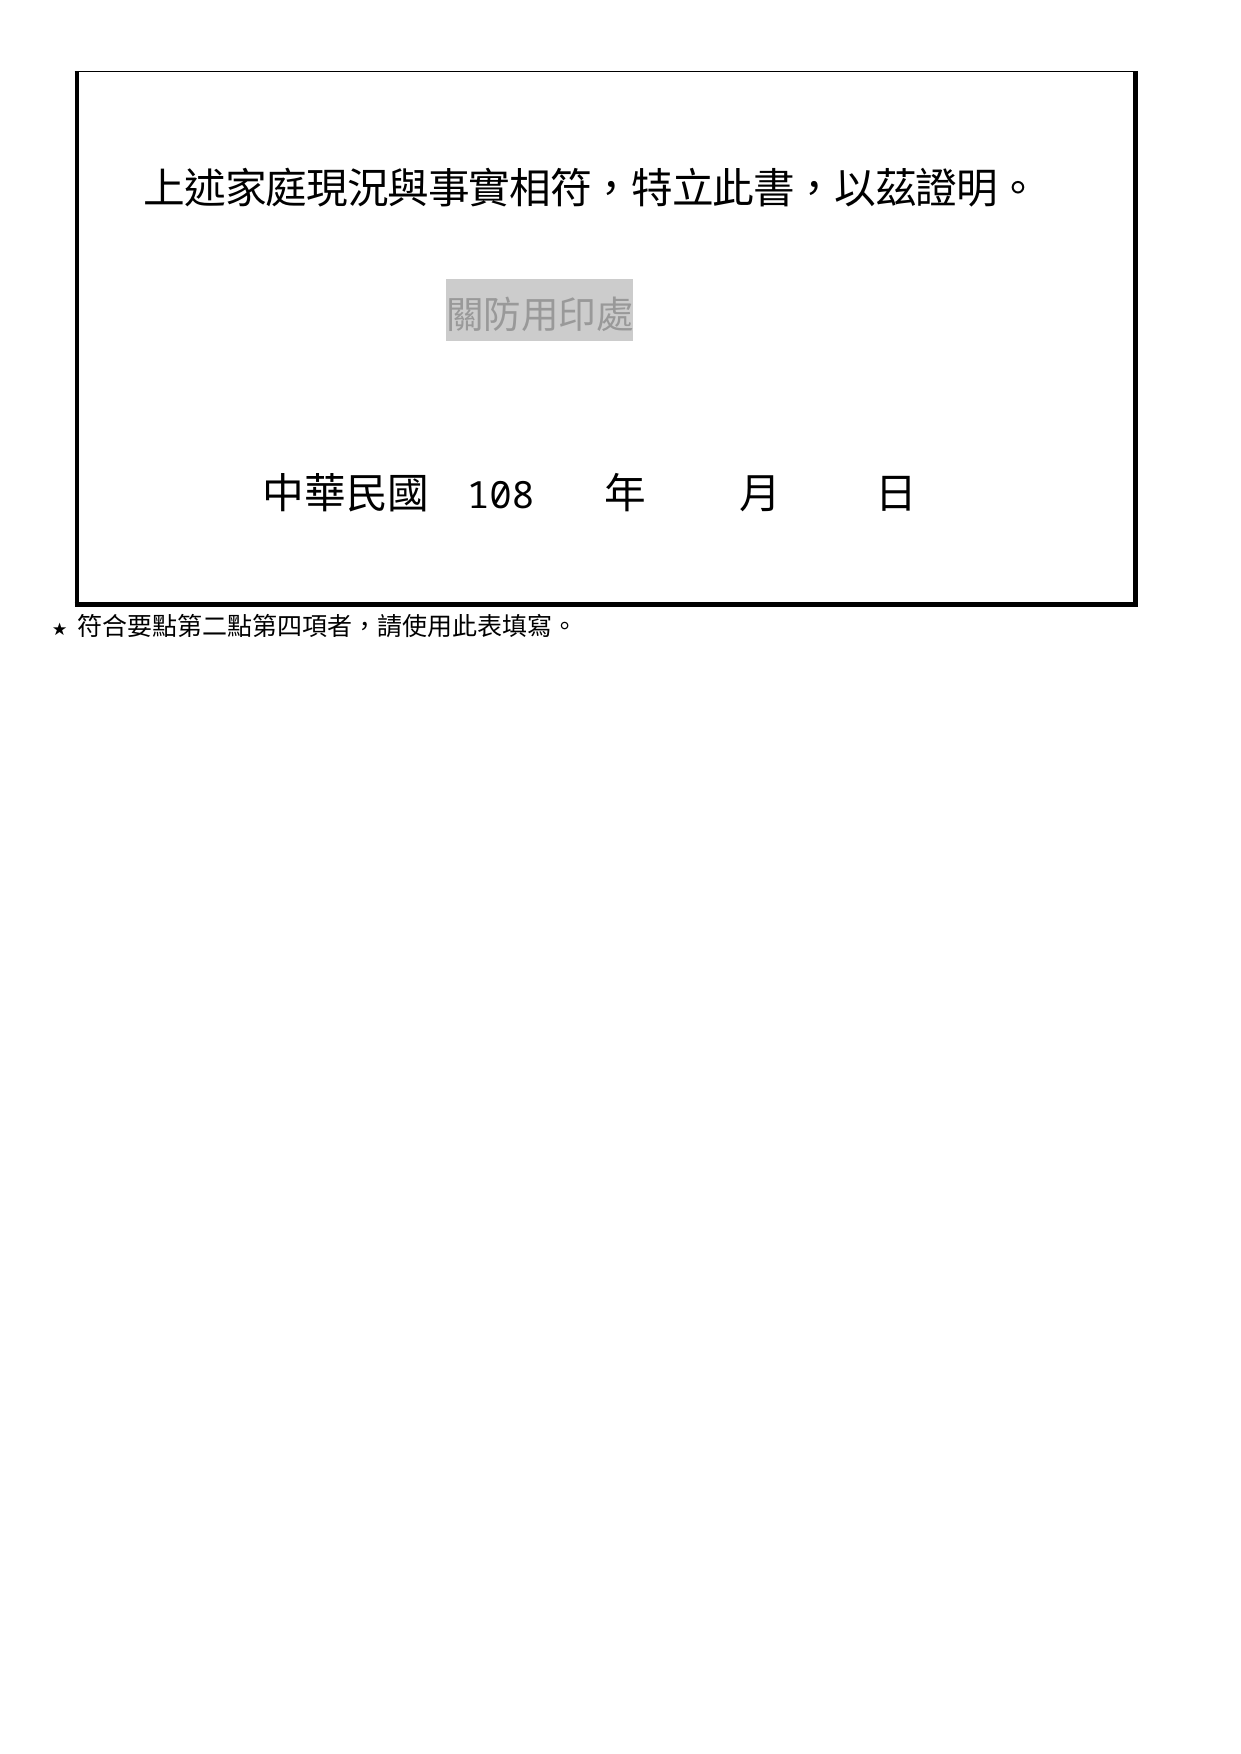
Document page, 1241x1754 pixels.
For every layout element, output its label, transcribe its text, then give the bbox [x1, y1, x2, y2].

text ★符合要點第二點第四項者，請使用此表填寫。 [21, 607, 1028, 643]
table_cell 上述家庭現況與事實相符，特立此書，以茲證明。 關防用印處 中華民國 108 年 月 日 [79, 72, 1133, 602]
